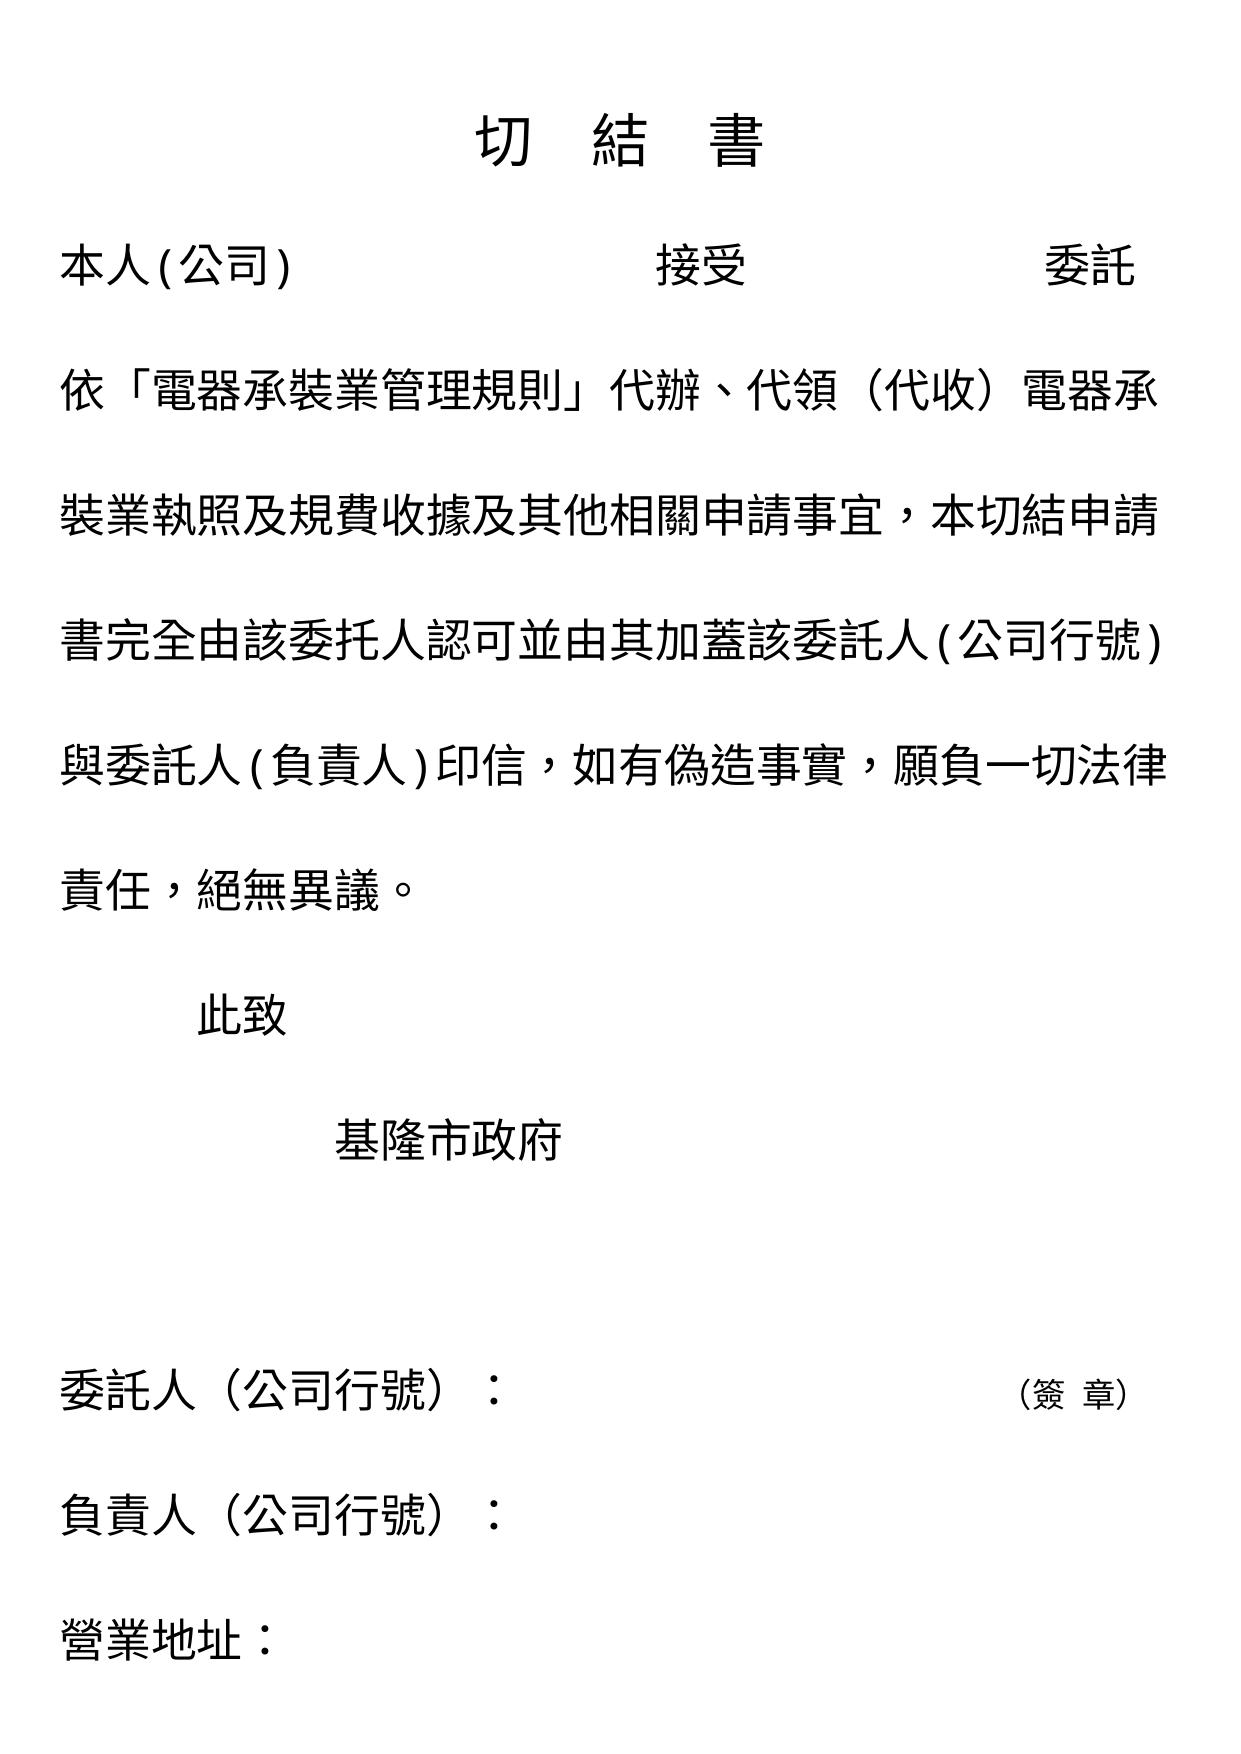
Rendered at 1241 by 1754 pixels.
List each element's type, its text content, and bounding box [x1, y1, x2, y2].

text 營業地址： [59, 1564, 1181, 1689]
text 基隆市政府 [59, 1064, 1181, 1189]
text 委託人（公司行號）： （簽 章） [59, 1314, 1181, 1439]
text 負責人（公司行號）： [59, 1439, 1181, 1564]
text 本人(公司) 接受 委託依「電器承裝業管理規則」代辦、代領（代收）電器承裝業執照及規費收據及其他相關申請事宜，本切結申請書完全由該委托人認可並由其加蓋該委託人(公司行號)與委託人(負責人)印信，如有偽造事實，願負一切法律責任，絕無異議。 [59, 189, 1181, 939]
text 切 結 書 [59, 64, 1181, 189]
text 此致 [59, 939, 1181, 1064]
